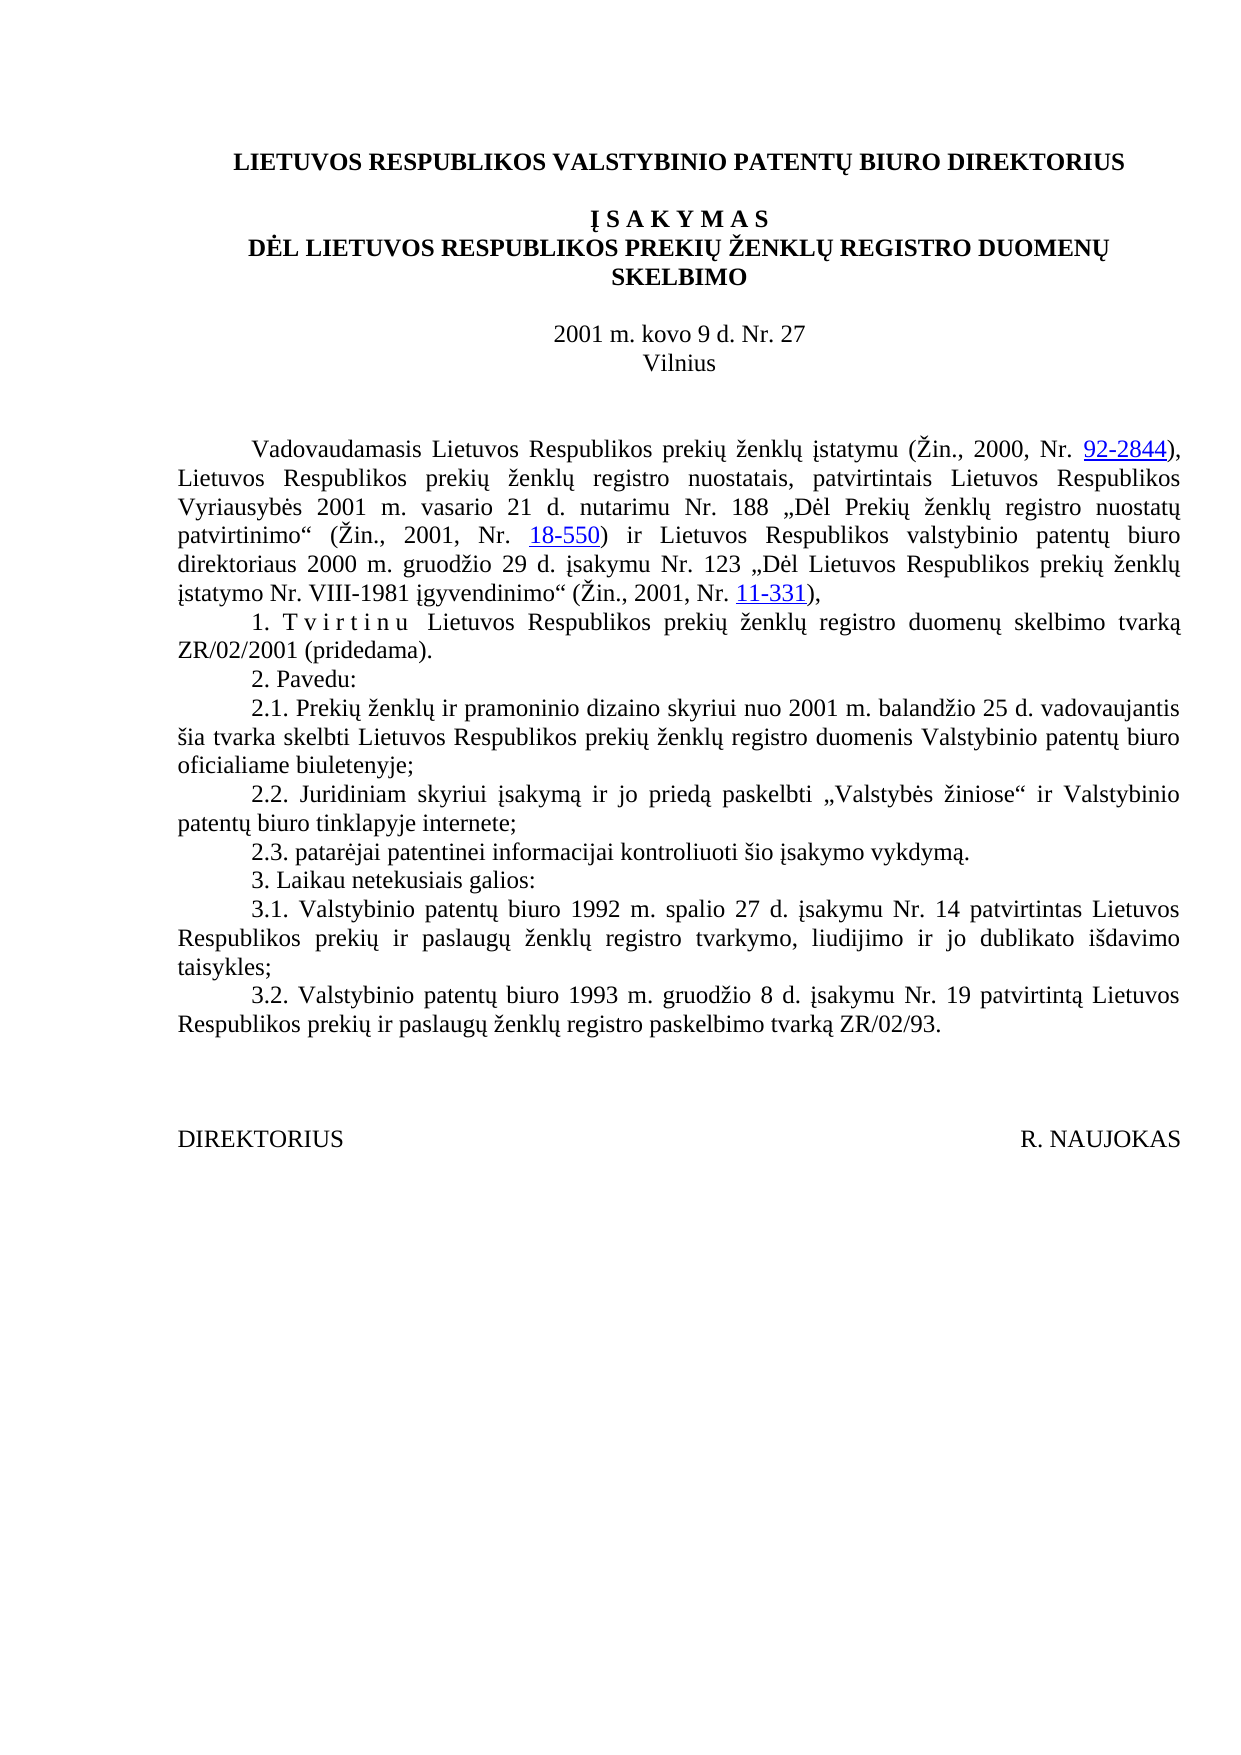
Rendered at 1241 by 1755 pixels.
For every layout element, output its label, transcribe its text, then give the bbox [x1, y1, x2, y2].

text 3. Laikau netekusiais galios: [177, 866, 1181, 894]
text 2001 m. kovo 9 d. Nr. 27 [177, 319, 1181, 348]
text 3.2. Valstybinio patentų biuro 1993 m. gruodžio 8 d. įsakymu Nr. 19 patvirtintą Lietuvos Respublikos prekių ir paslaugų ženklų registro paskelbimo tvarką ZR/02/93. [177, 981, 1181, 1038]
text 3.1. Valstybinio patentų biuro 1992 m. spalio 27 d. įsakymu Nr. 14 patvirtintas Lietuvos Respublikos prekių ir paslaugų ženklų registro tvarkymo, liudijimo ir jo dublikato išdavimo taisykles; [177, 894, 1181, 981]
text 2. Pavedu: [177, 664, 1181, 693]
text DIREKTORIUS R. NAUJOKAS [177, 1124, 1181, 1153]
text DĖL LIETUVOS RESPUBLIKOS PREKIŲ ŽENKLŲ REGISTRO DUOMENŲ SKELBIMO [177, 233, 1181, 291]
text Į S A K Y M A S [177, 204, 1181, 233]
text 2.1. Prekių ženklų ir pramoninio dizaino skyriui nuo 2001 m. balandžio 25 d. vadovaujantis šia tvarka skelbti Lietuvos Respublikos prekių ženklų registro duomenis Valstybinio patentų biuro oficialiame biuletenyje; [177, 693, 1181, 779]
text 1. Tvirtinu Lietuvos Respublikos prekių ženklų registro duomenų skelbimo tvarką ZR/02/2001 (pridedama). [177, 607, 1181, 664]
text Vadovaudamasis Lietuvos Respublikos prekių ženklų įstatymu (Žin., 2000, Nr. 92-2844), Lietuvos Respublikos prekių ženklų registro nuostatais, patvirtintais Lietuvos Respublikos Vyriausybės 2001 m. vasario 21 d. nutarimu Nr. 188 „Dėl Prekių ženklų registro nuostatų patvirtinimo“ (Žin., 2001, Nr. 18-550) ir Lietuvos Respublikos valstybinio patentų biuro direktoriaus 2000 m. gruodžio 29 d. įsakymu Nr. 123 „Dėl Lietuvos Respublikos prekių ženklų įstatymo Nr. VIII-1981 įgyvendinimo“ (Žin., 2001, Nr. 11-331), [177, 434, 1181, 607]
text LIETUVOS RESPUBLIKOS VALSTYBINIO PATENTŲ BIURO DIREKTORIUS [177, 147, 1181, 176]
text 2.3. patarėjai patentinei informacijai kontroliuoti šio įsakymo vykdymą. [177, 837, 1181, 866]
text 2.2. Juridiniam skyriui įsakymą ir jo priedą paskelbti „Valstybės žiniose“ ir Valstybinio patentų biuro tinklapyje internete; [177, 779, 1181, 837]
text Vilnius [177, 348, 1181, 377]
